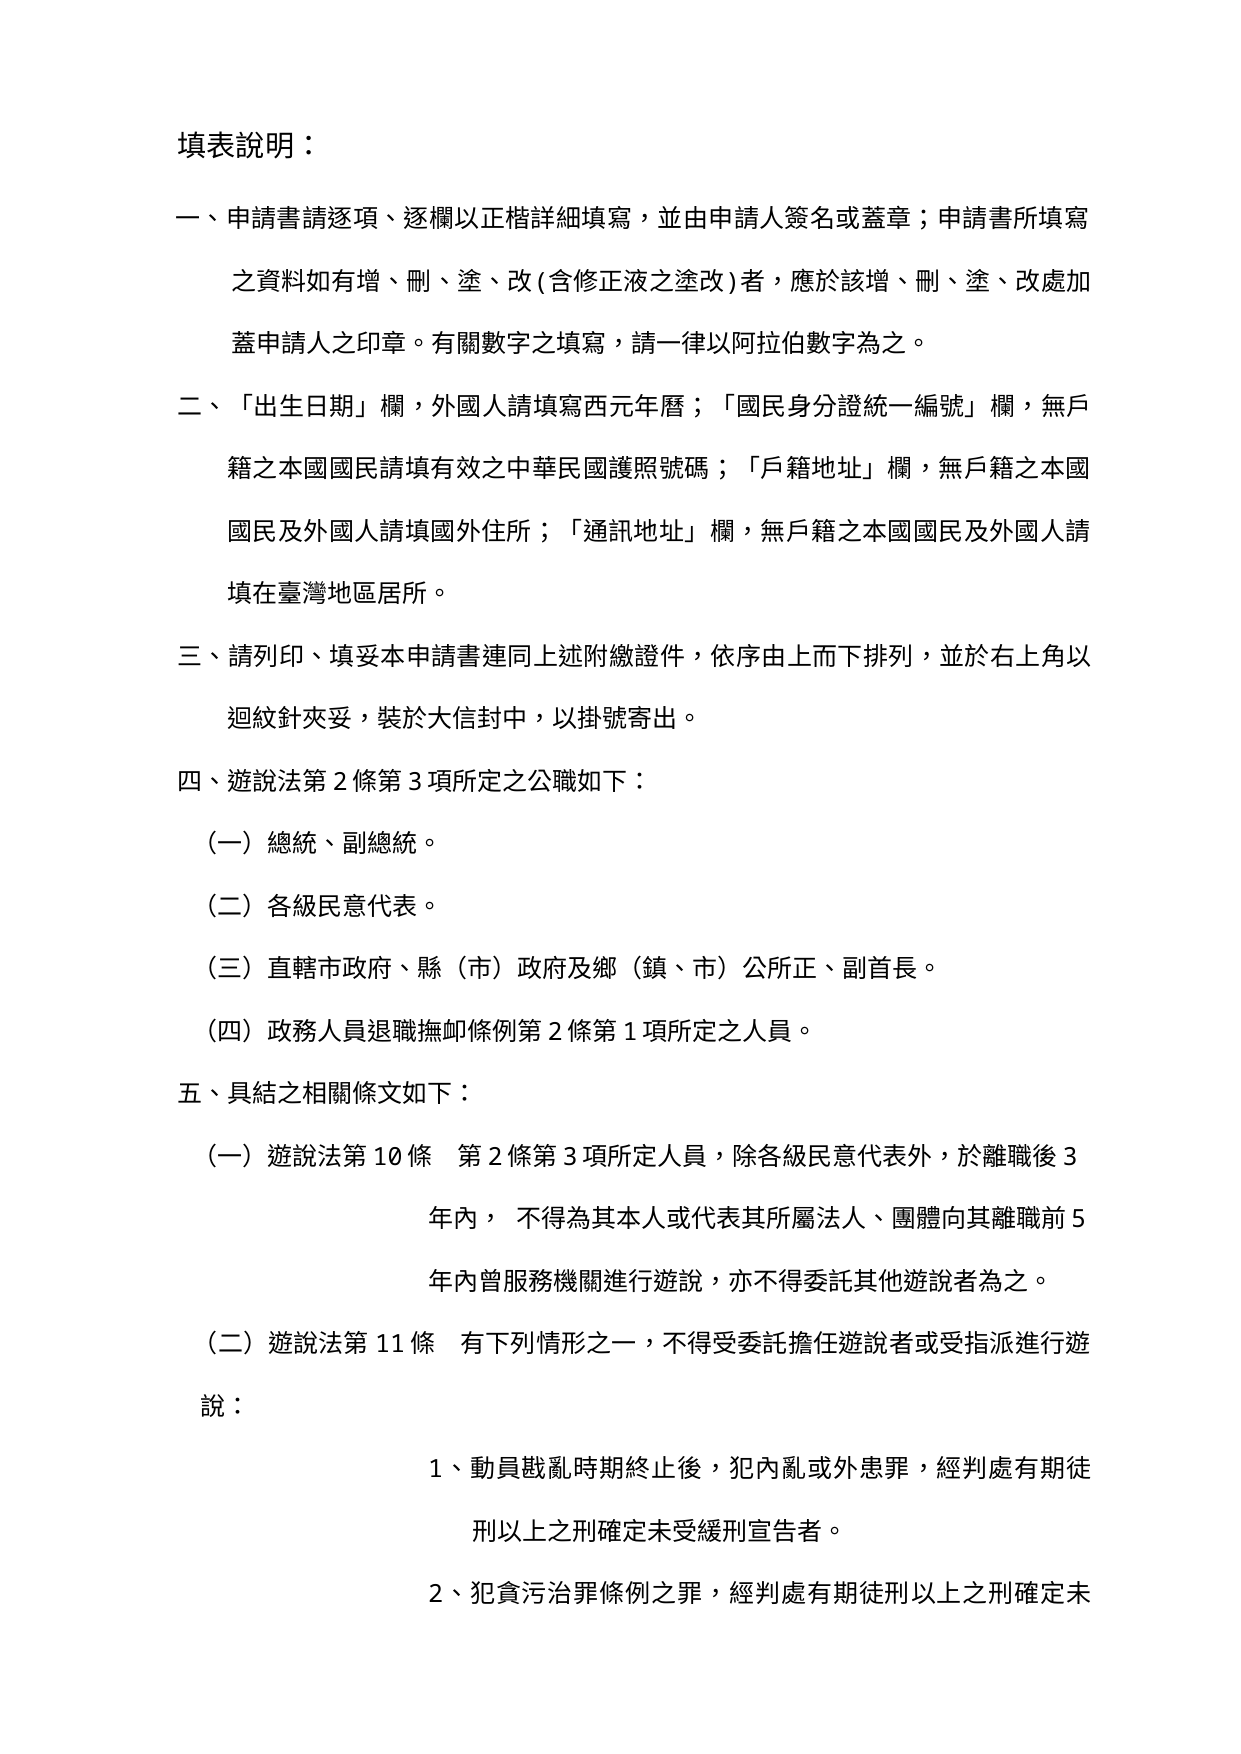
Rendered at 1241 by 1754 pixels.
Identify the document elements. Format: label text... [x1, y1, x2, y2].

text （三）直轄市政府、縣（市）政府及鄉（鎮、市）公所正、副首長。 [177, 925, 1092, 987]
text （二）遊說法第11條 有下列情形之一，不得受委託擔任遊說者或受指派進行遊說： [177, 1300, 1092, 1425]
text 四、遊說法第2條第3項所定之公職如下： [177, 737, 1092, 800]
text 一、申請書請逐項、逐欄以正楷詳細填寫，並由申請人簽名或蓋章；申請書所填寫之資料如有增、刪、塗、改(含修正液之塗改)者，應於該增、刪、塗、改處加蓋申請人之印章。有關數字之填寫，請一律以阿拉伯數字為之。 [175, 175, 1092, 362]
text （四）政務人員退職撫卹條例第2條第1項所定之人員。 [177, 987, 1092, 1050]
text 五、具結之相關條文如下： [177, 1050, 1092, 1112]
text （一）遊說法第10條 第2條第3項所定人員，除各級民意代表外，於離職後3年內， 不得為其本人或代表其所屬法人、團體向其離職前5年內曾服務機關進行遊說，亦不得委託其他遊說者為之。 [177, 1112, 1092, 1300]
text 填表說明： [177, 102, 1092, 164]
text 二、「出生日期」欄，外國人請填寫西元年曆；「國民身分證統一編號」欄，無戶籍之本國國民請填有效之中華民國護照號碼；「戶籍地址」欄，無戶籍之本國國民及外國人請填國外住所；「通訊地址」欄，無戶籍之本國國民及外國人請填在臺灣地區居所。 [177, 362, 1092, 612]
text 2、犯貪污治罪條例之罪，經判處有期徒刑以上之刑確定未 [428, 1550, 1092, 1612]
text （二）各級民意代表。 [177, 862, 1092, 925]
text 三、請列印、填妥本申請書連同上述附繳證件，依序由上而下排列，並於右上角以迴紋針夾妥，裝於大信封中，以掛號寄出。 [177, 612, 1092, 737]
text 1、動員戡亂時期終止後，犯內亂或外患罪，經判處有期徒刑以上之刑確定未受緩刑宣告者。 [428, 1425, 1092, 1550]
text （一）總統、副總統。 [177, 800, 1092, 862]
